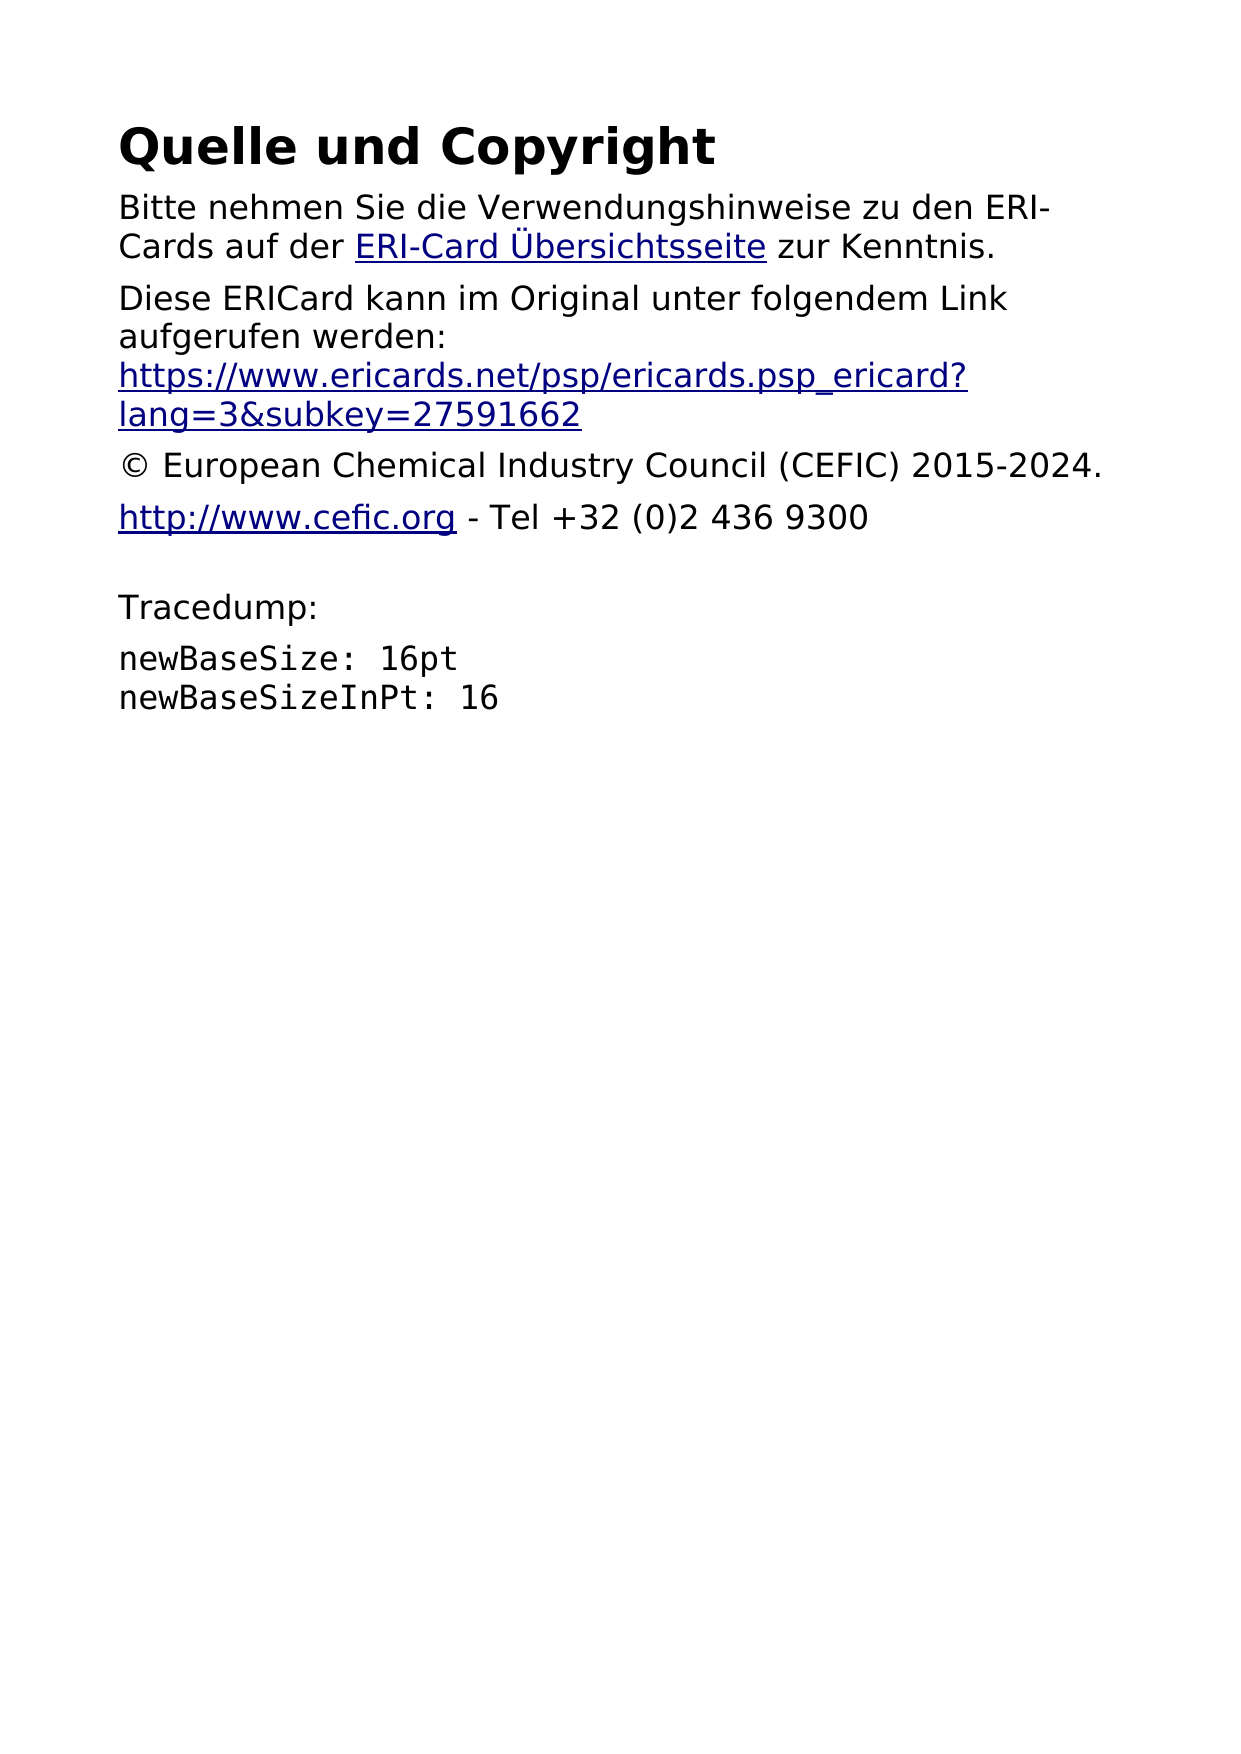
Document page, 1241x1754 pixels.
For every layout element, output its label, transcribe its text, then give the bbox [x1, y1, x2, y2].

text http://www.cefic.org - Tel +32 (0)2 436 9300 [118, 498, 1122, 537]
text newBaseSize: 16pt newBaseSizeInPt: 16 [118, 640, 1122, 718]
text Diese ERICard kann im Original unter folgendem Link aufgerufen werden: https://www.ericards.net/psp/ericards.psp_ericard?lang=3&subkey=27591662 [118, 279, 1122, 434]
text © European Chemical Industry Council (CEFIC) 2015-2024. [118, 447, 1122, 486]
text Tracedump: [118, 550, 1122, 627]
subtitle Quelle und Copyright [118, 118, 1122, 176]
text Bitte nehmen Sie die Verwendungshinweise zu den ERI-Cards auf der ERI-Card Übersichtsseite zur Kenntnis. [118, 189, 1122, 267]
